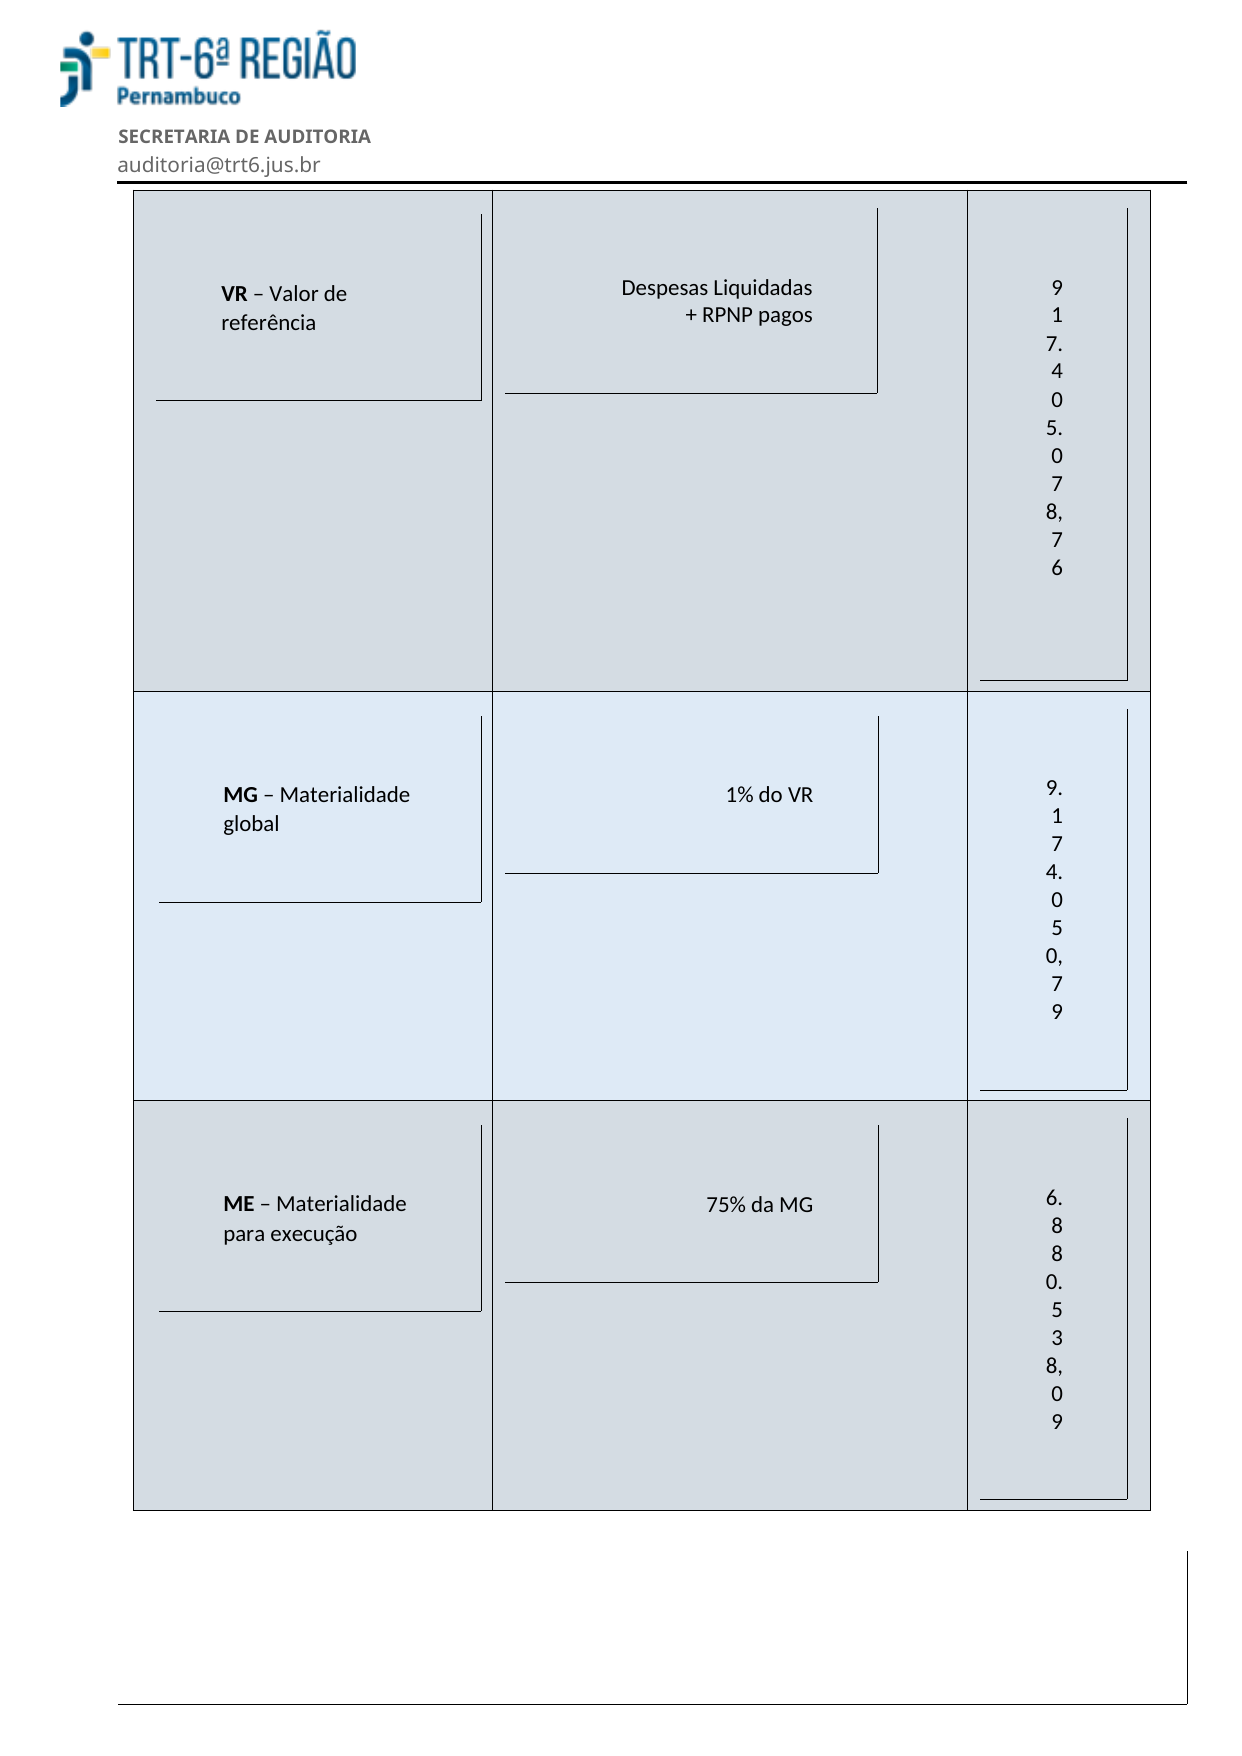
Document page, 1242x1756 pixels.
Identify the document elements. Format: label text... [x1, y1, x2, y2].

table_cell MG – Materialidade global [134, 692, 492, 1100]
table_cell 75% da MG [493, 1101, 967, 1510]
table_cell ME – Materialidade para execução [134, 1101, 492, 1510]
table_cell 9.174.050,79 [968, 692, 1150, 1100]
table_cell 1% do VR [493, 692, 967, 1100]
table_header VR – Valor de referência [134, 191, 492, 691]
table_cell 6.880.538,09 [968, 1101, 1150, 1510]
table_header 917.405.078,76 [968, 191, 1150, 691]
table_header Despesas Liquidadas + RPNP pagos [493, 191, 967, 691]
